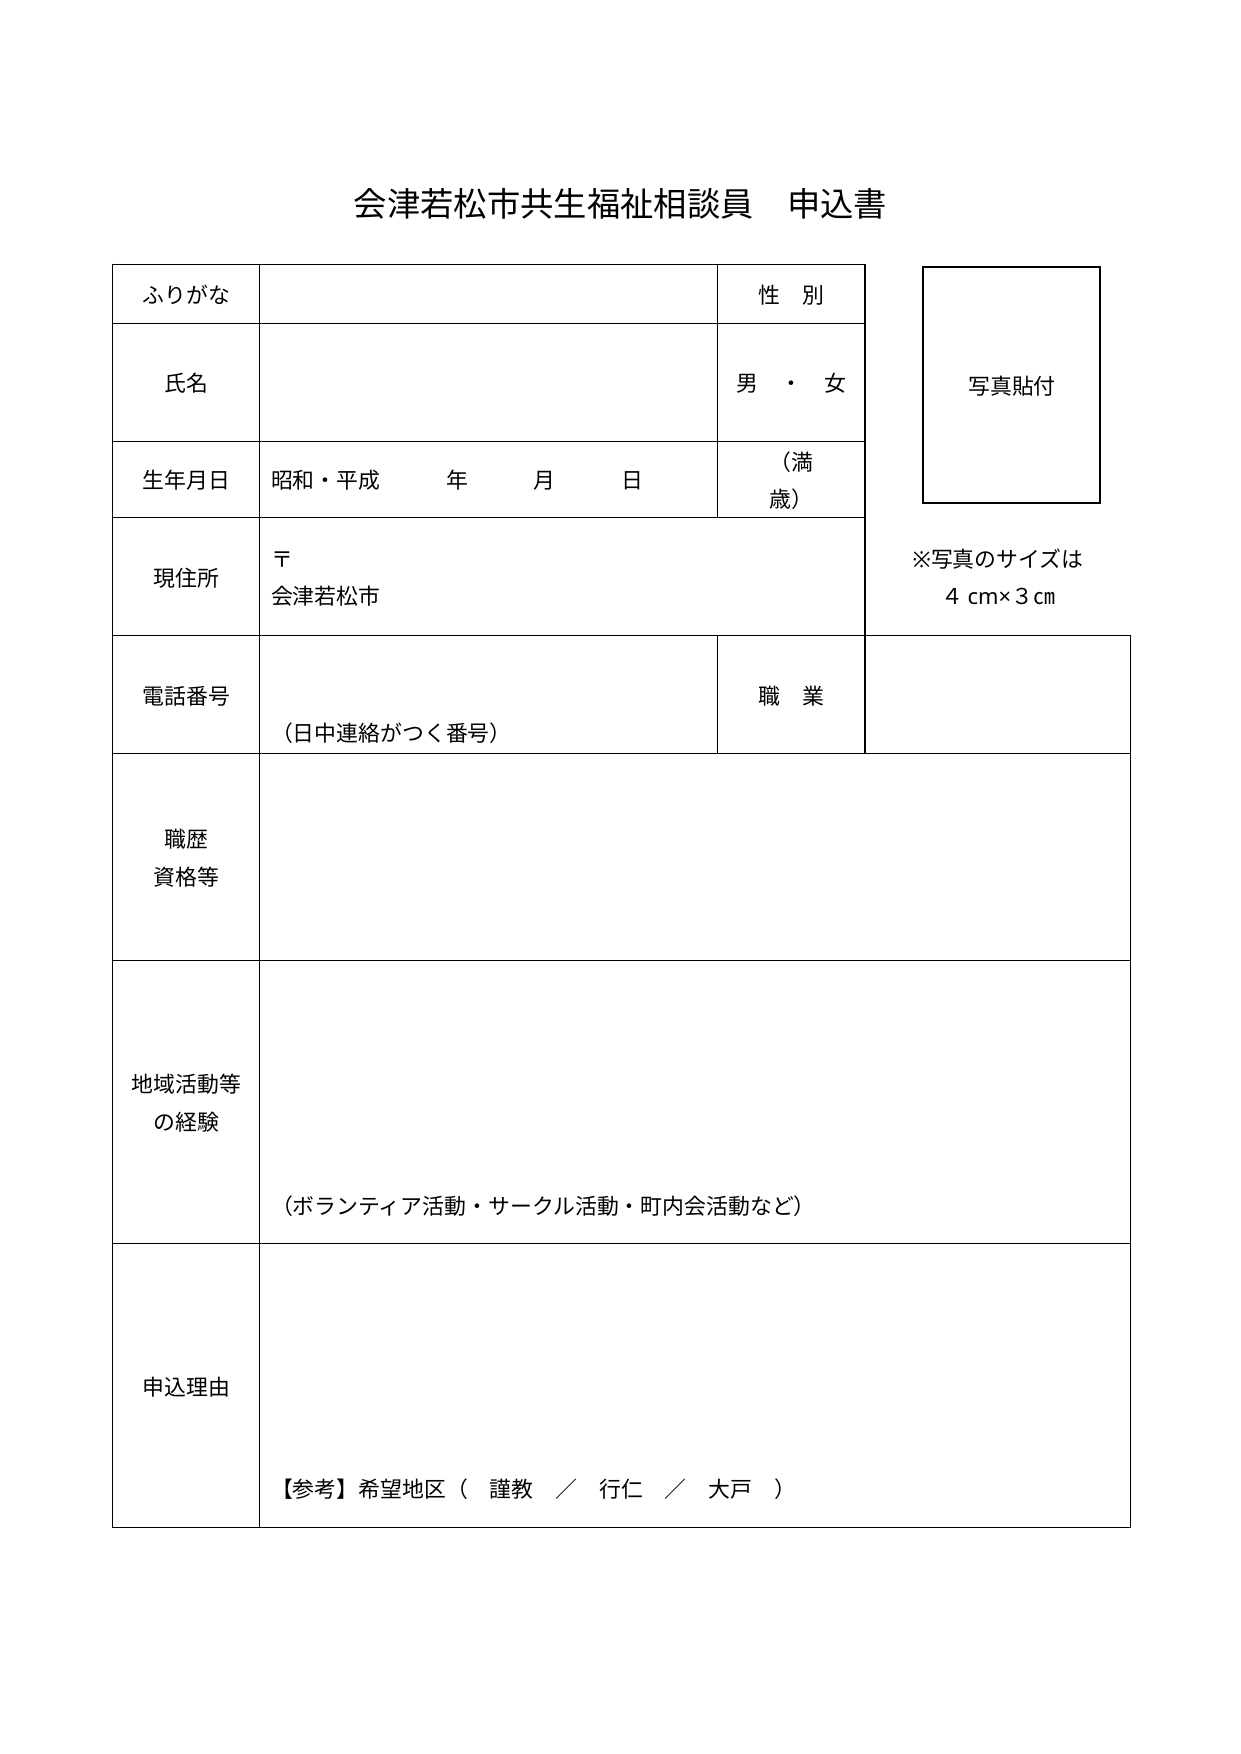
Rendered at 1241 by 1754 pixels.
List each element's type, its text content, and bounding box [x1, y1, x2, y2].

table_cell 生年月日 [113, 442, 259, 517]
table_cell ※写真のサイズは ４cm×３㎝ [866, 517, 1131, 635]
table_cell 申込理由 [113, 1244, 259, 1527]
table_cell 〒 会津若松市 [260, 518, 864, 635]
table_cell 氏名 [113, 324, 259, 441]
table_cell 現住所 [113, 518, 259, 635]
table_header [260, 265, 717, 323]
table_cell 男 ・ 女 [718, 324, 864, 441]
table_header 性 別 [718, 265, 864, 323]
table_cell [866, 323, 922, 441]
table_cell [866, 636, 1130, 753]
table_cell （ボランティア活動・サークル活動・町内会活動など） [260, 961, 1130, 1243]
table_cell [260, 754, 1130, 960]
text 会津若松市共生福祉相談員 申込書 [112, 164, 1128, 239]
table_cell （満 歳） [718, 442, 864, 517]
table_cell 電話番号 [113, 636, 259, 753]
table_header [866, 264, 1131, 323]
table_cell [866, 441, 1131, 517]
table_cell 職歴 資格等 [113, 754, 259, 960]
table_cell （日中連絡がつく番号） [260, 636, 717, 753]
table_header ふりがな [113, 265, 259, 323]
table_cell 昭和・平成 年 月 日 [260, 442, 717, 517]
table_cell 地域活動等の経験 [113, 961, 259, 1243]
table_cell 職 業 [718, 636, 864, 753]
table_cell 【参考】希望地区（ 謹教 ／ 行仁 ／ 大戸 ） [260, 1244, 1130, 1527]
table_cell [1101, 323, 1131, 441]
table_cell [260, 324, 717, 441]
